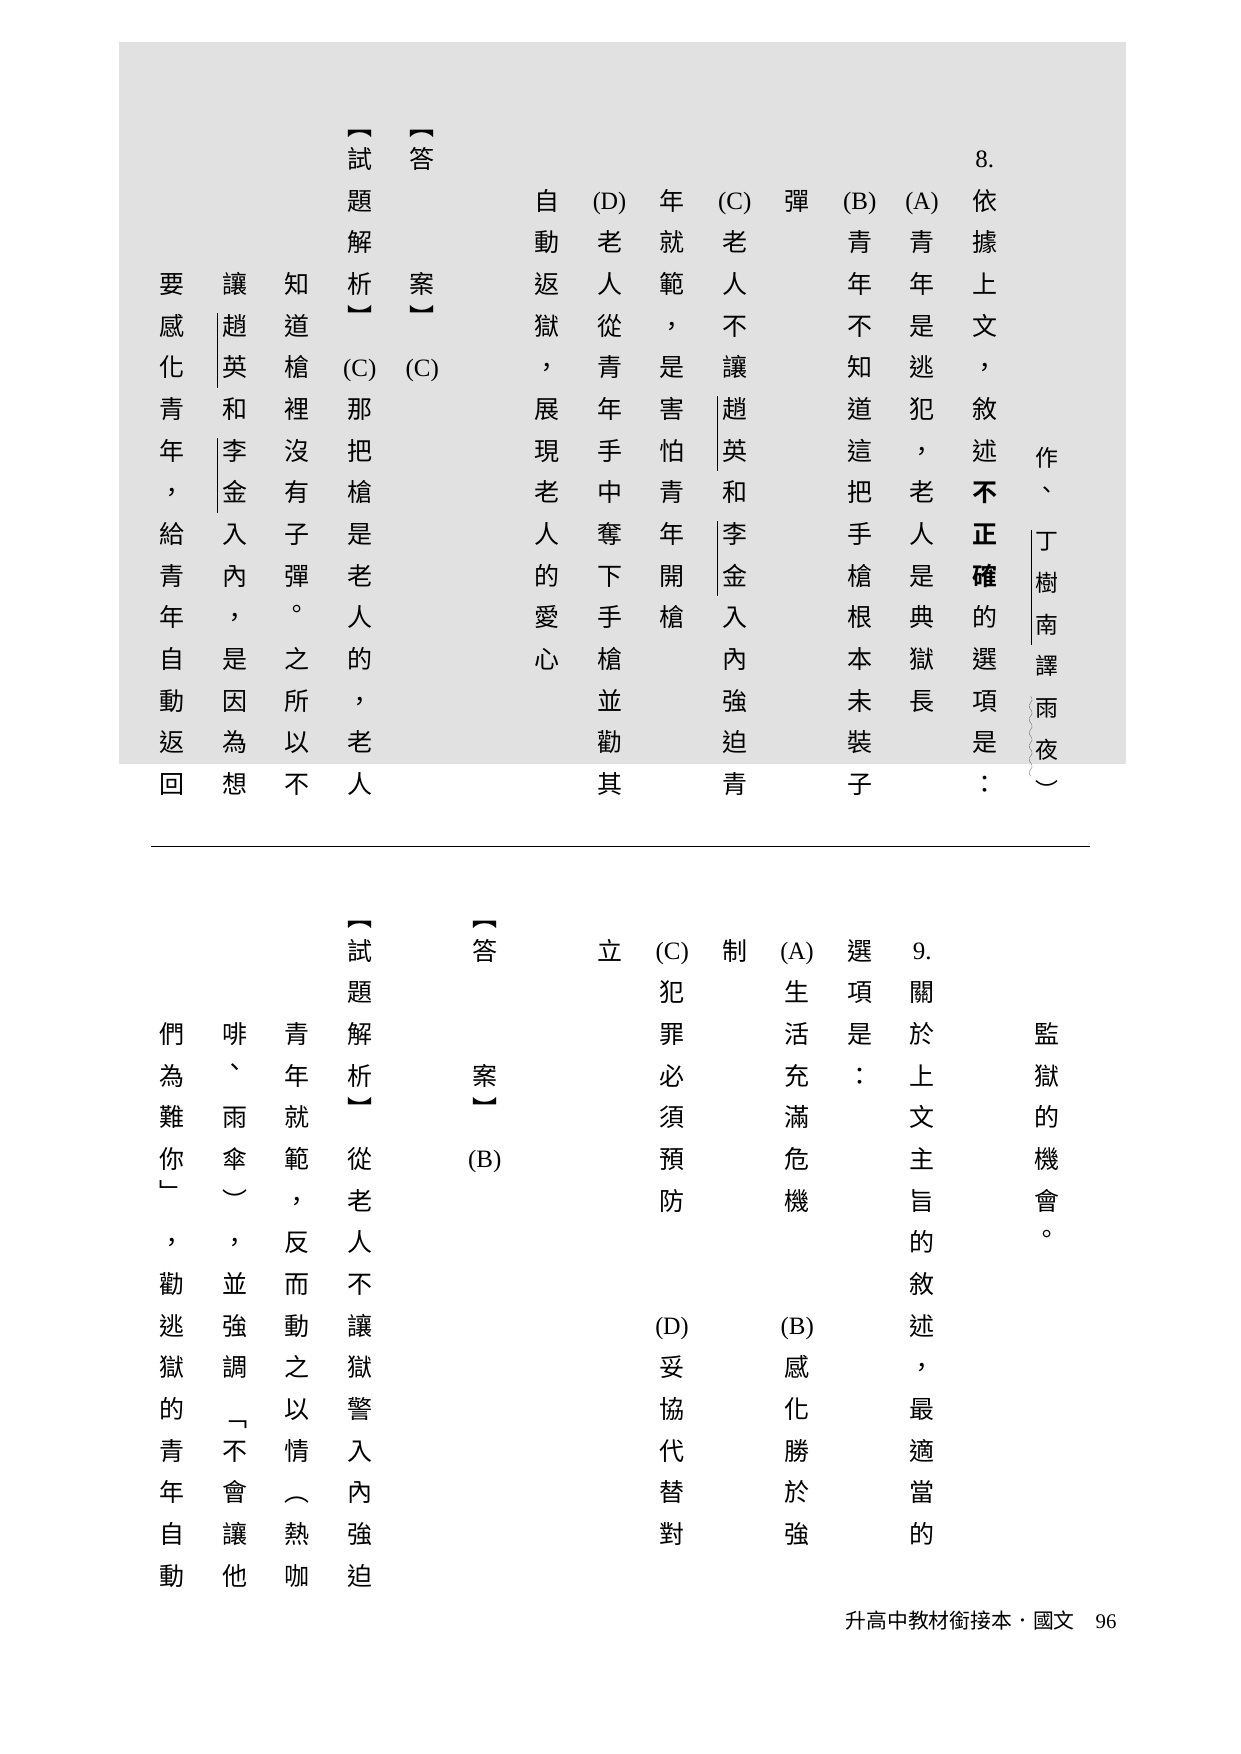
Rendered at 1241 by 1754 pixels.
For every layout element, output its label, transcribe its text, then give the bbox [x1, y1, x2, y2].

text (D)老人從青年手中奪下手槍並勸其自動返獄，展現老人的愛心 [526, 764, 651, 812]
text 【試題解析】(C)那把槍是老人的，老人知道槍裡沒有子彈。之所以不讓趙英和李金入內，是因為想要感化青年，給青年自動返回監獄的機會。 [1026, 868, 1089, 1596]
text (C)犯罪必須預防 (D)妥協代替對立 [589, 922, 714, 1584]
text (C)老人不讓趙英和李金入內強迫青年就範，是害怕青年開槍 [651, 764, 776, 812]
text 【答 案】(B) [464, 868, 526, 1596]
text 8.依據上文，敘述不正確的選項是： [964, 764, 1026, 812]
text (A)青年是逃犯，老人是典獄長 [901, 764, 964, 812]
text 9.關於上文主旨的敘述，最適當的選項是： [839, 904, 964, 1584]
text 【試題解析】(C)那把槍是老人的，老人知道槍裡沒有子彈。之所以不讓趙英和李金入內，是因為想要感化青年，給青年自動返回監獄的機會。 [151, 764, 401, 824]
text (A)生活充滿危機 (B)感化勝於強制 [714, 922, 839, 1584]
text (B)青年不知道這把手槍根本未裝子彈 [776, 764, 901, 812]
text 【答 案】(C) [401, 764, 464, 824]
text 【試題解析】從老人不讓獄警入內強迫青年就範，反而動之以情（熱咖啡、雨傘），並強調「不會讓他們為難你」，勸逃獄的青年自動回去面對刑責，可知答案為(B)。 [151, 868, 401, 1596]
